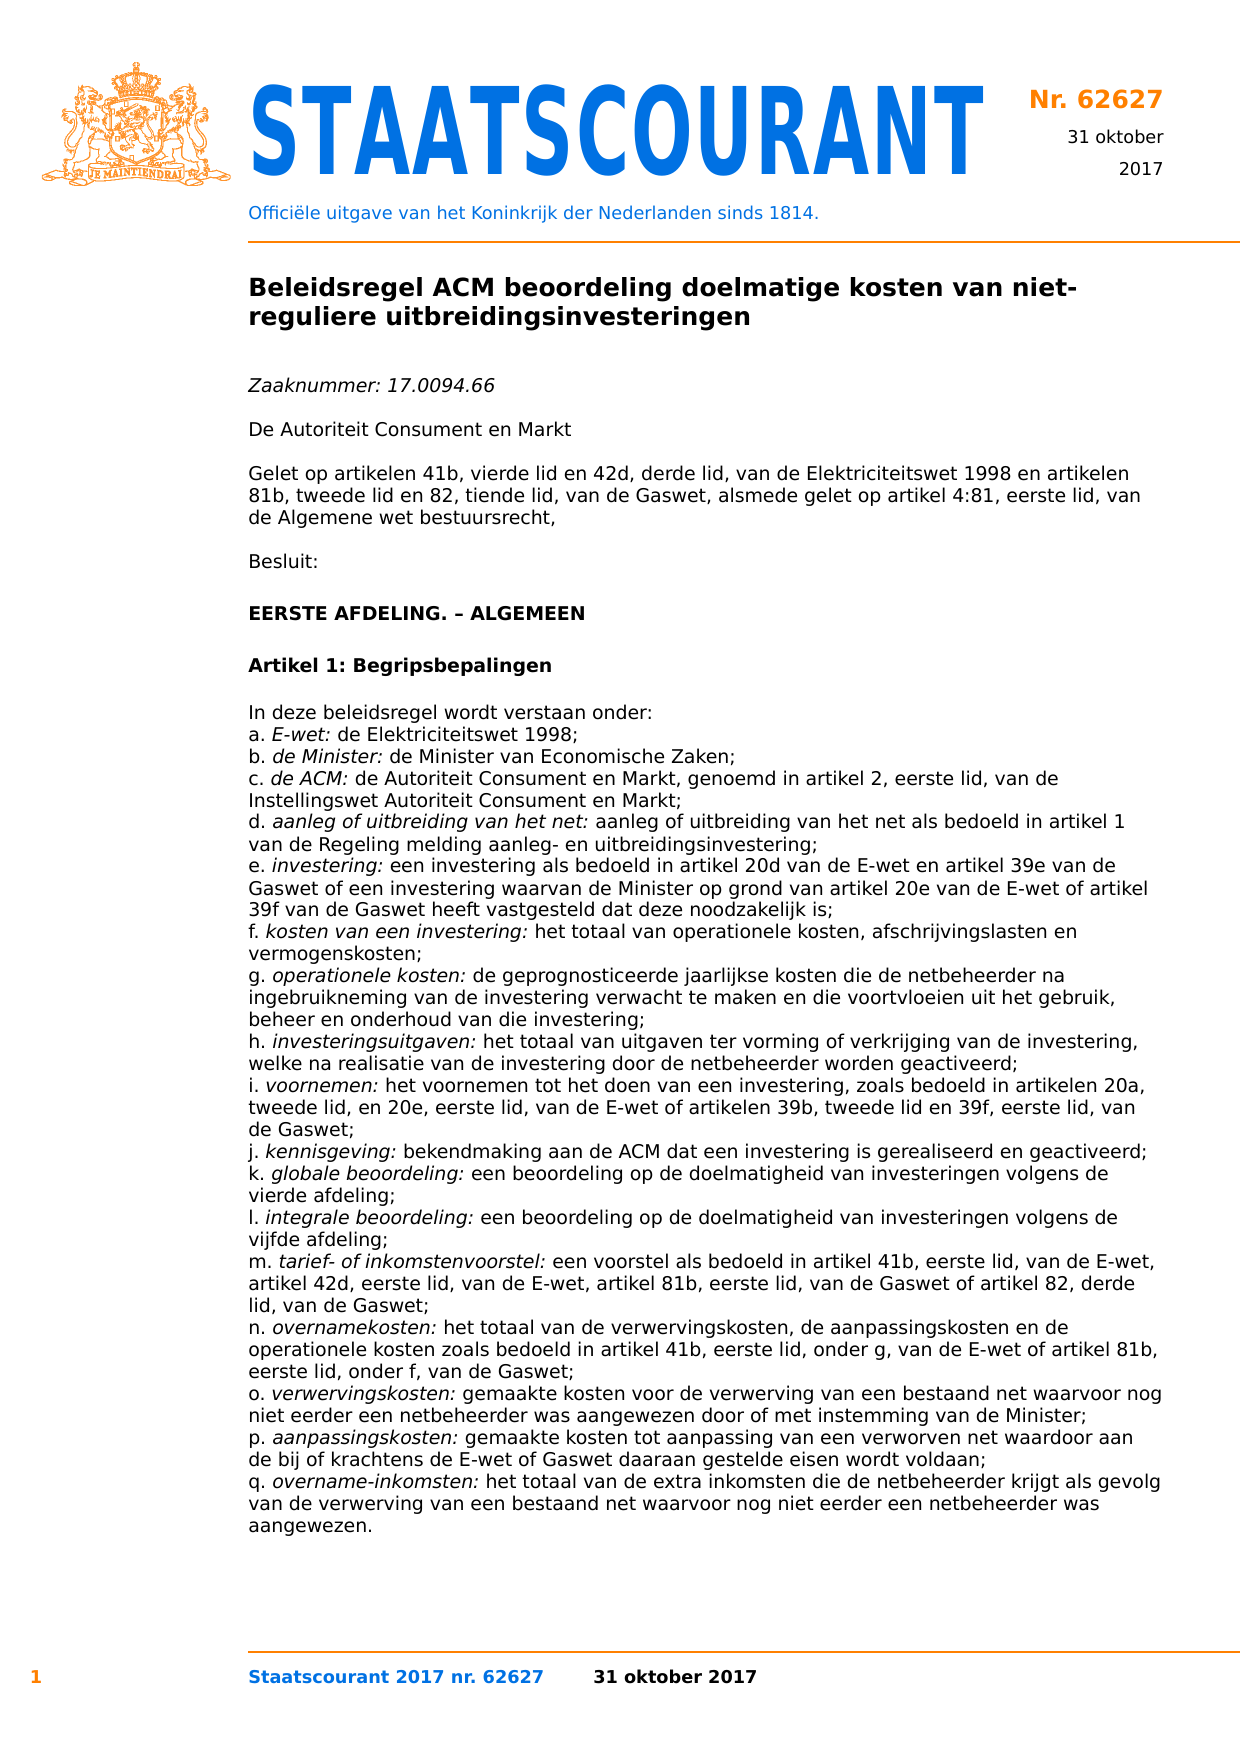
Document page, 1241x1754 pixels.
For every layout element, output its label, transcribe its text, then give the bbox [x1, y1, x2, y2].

text In deze beleidsregel wordt verstaan onder: [248, 702, 1163, 723]
table_cell 2017 [998, 153, 1240, 203]
text a. E-wet: de Elektriciteitswet 1998; [248, 723, 1163, 746]
text n. overnamekosten: het totaal van de verwervingskosten, de aanpassingskosten en de operationele kosten zoals bedoeld in artikel 41b, eerste lid, onder g, van de E-wet of artikel 81b, eerste lid, onder f, van de Gaswet; [248, 1317, 1163, 1383]
table_header Nr. 62627 [998, 62, 1240, 121]
table_cell 31 oktober [998, 121, 1240, 153]
subtitle Beleidsregel ACM beoordeling doelmatige kosten van niet-reguliere uitbreidingsinvesteringen [248, 273, 1163, 331]
text i. voornemen: het voornemen tot het doen van een investering, zoals bedoeld in artikelen 20a, tweede lid, en 20e, eerste lid, van de E-wet of artikelen 39b, tweede lid en 39f, eerste lid, van de Gaswet; [248, 1075, 1163, 1141]
text Besluit: [248, 551, 1163, 573]
text q. overname-inkomsten: het totaal van de extra inkomsten die de netbeheerder krijgt als gevolg van de verwerving van een bestaand net waarvoor nog niet eerder een netbeheerder was aangewezen. [248, 1471, 1163, 1537]
table_header [25, 62, 248, 241]
text p. aanpassingskosten: gemaakte kosten tot aanpassing van een verworven net waardoor aan de bij of krachtens de E-wet of Gaswet daaraan gestelde eisen wordt voldaan; [248, 1427, 1163, 1471]
table_cell Officiële uitgave van het Koninkrijk der Nederlanden sinds 1814. [248, 203, 1240, 241]
text c. de ACM: de Autoriteit Consument en Markt, genoemd in artikel 2, eerste lid, van de Instellingswet Autoriteit Consument en Markt; [248, 767, 1163, 811]
text o. verwervingskosten: gemaakte kosten voor de verwerving van een bestaand net waarvoor nog niet eerder een netbeheerder was aangewezen door of met instemming van de Minister; [248, 1383, 1163, 1427]
text Zaaknummer: 17.0094.66 [248, 375, 1163, 397]
text m. tarief- of inkomstenvoorstel: een voorstel als bedoeld in artikel 41b, eerste lid, van de E-wet, artikel 42d, eerste lid, van de E-wet, artikel 81b, eerste lid, van de Gaswet of artikel 82, derde lid, van de Gaswet; [248, 1251, 1163, 1317]
text e. investering: een investering als bedoeld in artikel 20d van de E-wet en artikel 39e van de Gaswet of een investering waarvan de Minister op grond van artikel 20e van de E-wet of artikel 39f van de Gaswet heeft vastgesteld dat deze noodzakelijk is; [248, 855, 1163, 921]
text g. operationele kosten: de geprognosticeerde jaarlijkse kosten die de netbeheerder na ingebruikneming van de investering verwacht te maken en die voortvloeien uit het gebruik, beheer en onderhoud van die investering; [248, 965, 1163, 1031]
text f. kosten van een investering: het totaal van operationele kosten, afschrijvingslasten en vermogenskosten; [248, 921, 1163, 965]
subtitle EERSTE AFDELING. – ALGEMEEN [248, 603, 1163, 624]
subtitle Artikel 1: Begripsbepalingen [248, 654, 1163, 677]
text De Autoriteit Consument en Markt [248, 419, 1163, 441]
table_header STAATSCOURANT [248, 62, 998, 203]
text Gelet op artikelen 41b, vierde lid en 42d, derde lid, van de Elektriciteitswet 1998 en artikelen 81b, tweede lid en 82, tiende lid, van de Gaswet, alsmede gelet op artikel 4:81, eerste lid, van de Algemene wet bestuursrecht, [248, 463, 1163, 529]
text j. kennisgeving: bekendmaking aan de ACM dat een investering is gerealiseerd en geactiveerd; [248, 1141, 1163, 1163]
text h. investeringsuitgaven: het totaal van uitgaven ter vorming of verkrijging van de investering, welke na realisatie van de investering door de netbeheerder worden geactiveerd; [248, 1031, 1163, 1075]
text l. integrale beoordeling: een beoordeling op de doelmatigheid van investeringen volgens de vijfde afdeling; [248, 1207, 1163, 1251]
text b. de Minister: de Minister van Economische Zaken; [248, 746, 1163, 767]
text k. globale beoordeling: een beoordeling op de doelmatigheid van investeringen volgens de vierde afdeling; [248, 1163, 1163, 1207]
picture [41, 62, 231, 186]
text d. aanleg of uitbreiding van het net: aanleg of uitbreiding van het net als bedoeld in artikel 1 van de Regeling melding aanleg- en uitbreidingsinvestering; [248, 811, 1163, 855]
